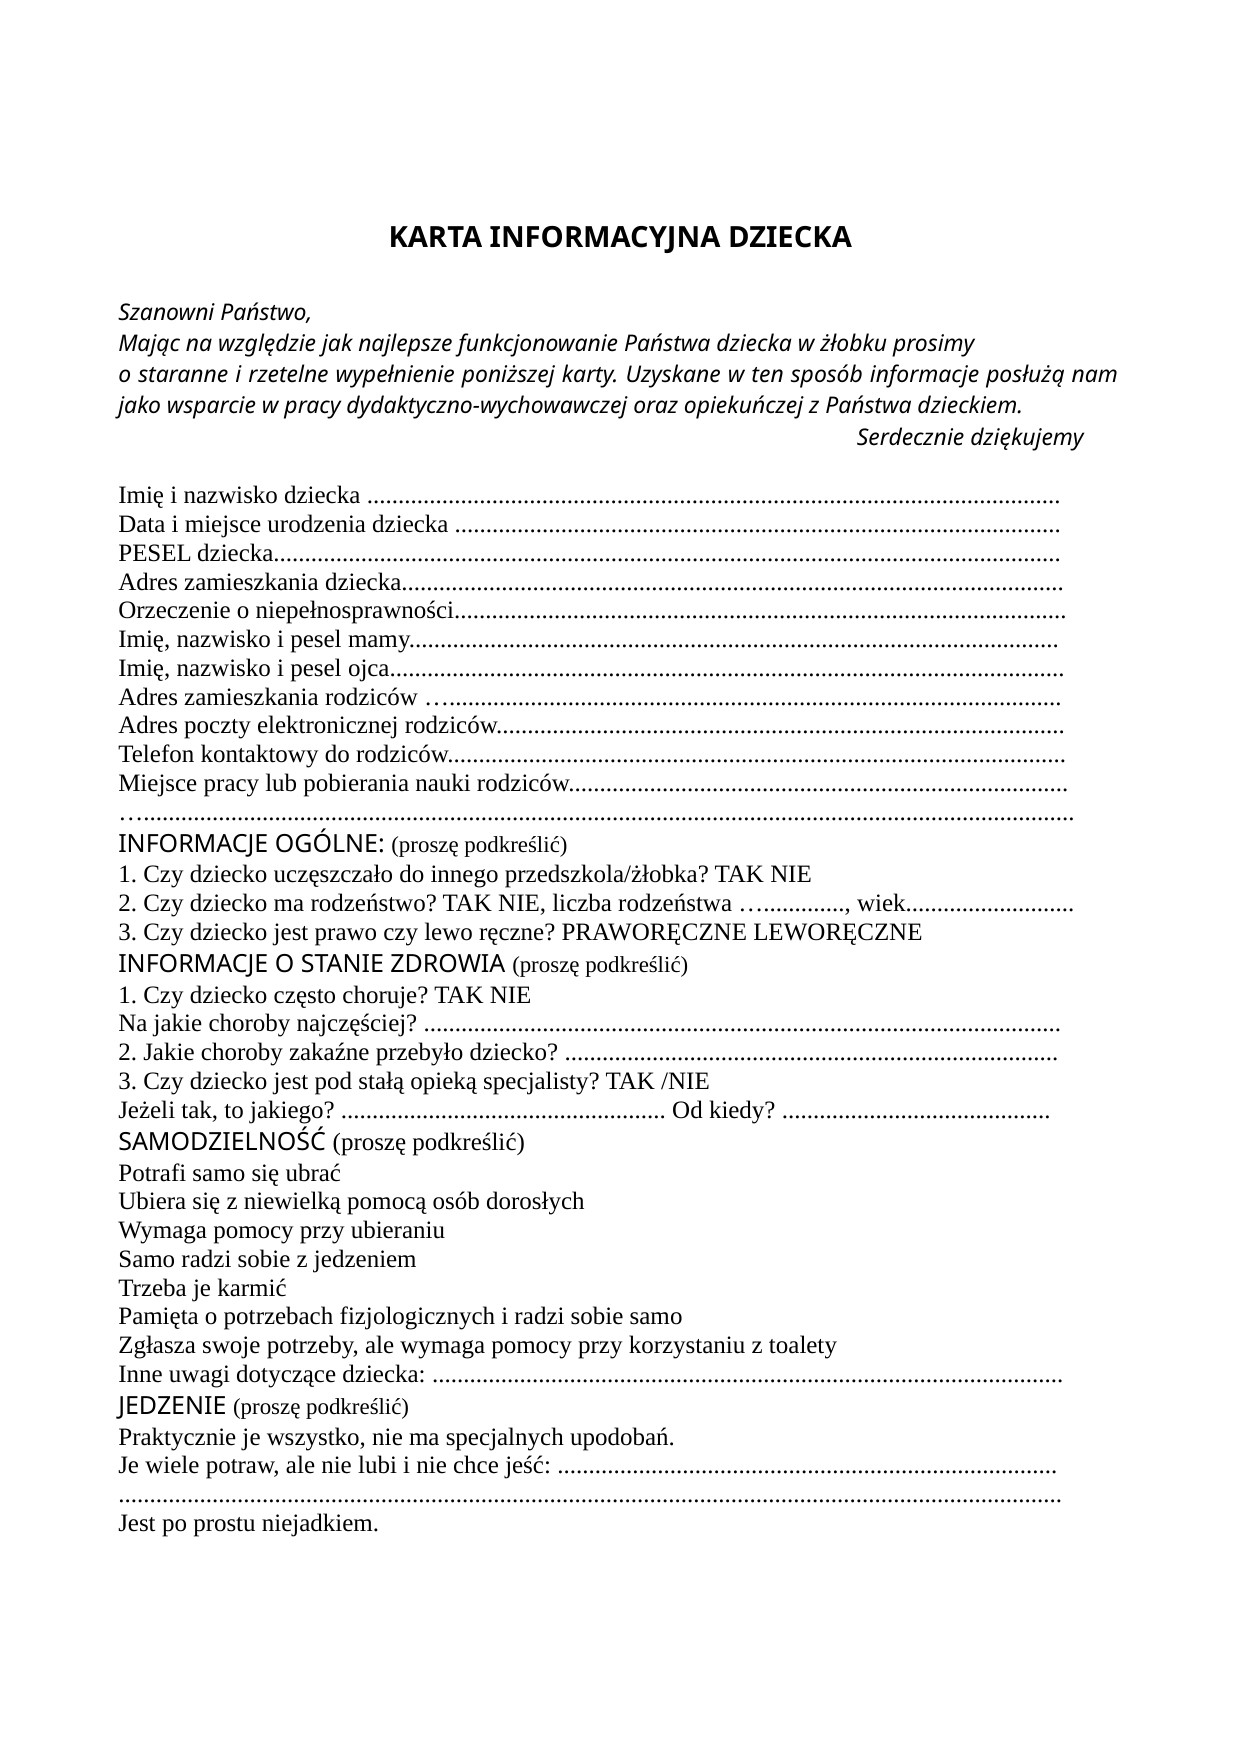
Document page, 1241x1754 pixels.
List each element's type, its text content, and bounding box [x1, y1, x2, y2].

text Jeżeli tak, to jakiego? .................................................... Od kiedy? ........................................... [118, 1095, 1122, 1123]
text 3. Czy dziecko jest prawo czy lewo ręczne? PRAWORĘCZNE LEWORĘCZNE [118, 917, 1122, 946]
text 3. Czy dziecko jest pod stałą opieką specjalisty? TAK /NIE [118, 1066, 1122, 1095]
text Adres zamieszkania rodziców ….................................................................................................. [118, 682, 1122, 710]
text Mając na względzie jak najlepsze funkcjonowanie Państwa dziecka w żłobku prosimy [118, 327, 1122, 358]
text Na jakie choroby najczęściej? ...................................................................................................... [118, 1008, 1122, 1037]
text Telefon kontaktowy do rodziców................................................................................................... [118, 739, 1122, 768]
text Praktycznie je wszystko, nie ma specjalnych upodobań. [118, 1422, 1122, 1450]
text INFORMACJE OGÓLNE: (proszę podkreślić) [118, 825, 1122, 859]
text Data i miejsce urodzenia dziecka ................................................................................................. [118, 509, 1122, 538]
text Miejsce pracy lub pobierania nauki rodziców................................................................................ [118, 768, 1122, 797]
text Imię i nazwisko dziecka ............................................................................................................... [118, 480, 1122, 509]
text SAMODZIELNOŚĆ (proszę podkreślić) [118, 1123, 1122, 1158]
text o staranne i rzetelne wypełnienie poniższej karty. Uzyskane w ten sposób informacje posłużą nam jako wsparcie w pracy dydaktyczno-wychowawczej oraz opiekuńczej z Państwa dzieckiem. [118, 358, 1122, 420]
text Imię, nazwisko i pesel mamy........................................................................................................ [118, 624, 1122, 653]
text INFORMACJE O STANIE ZDROWIA (proszę podkreślić) [118, 946, 1122, 980]
text 2. Czy dziecko ma rodzeństwo? TAK NIE, liczba rodzeństwa …............., wiek........................... [118, 888, 1122, 917]
text Adres zamieszkania dziecka.......................................................................................................... [118, 567, 1122, 595]
text Inne uwagi dotyczące dziecka: ..................................................................................................... [118, 1359, 1122, 1388]
text Je wiele potraw, ale nie lubi i nie chce jeść: ................................................................................ [118, 1450, 1122, 1479]
text Ubiera się z niewielką pomocą osób dorosłych [118, 1186, 1122, 1215]
text JEDZENIE (proszę podkreślić) [118, 1388, 1122, 1422]
text Imię, nazwisko i pesel ojca............................................................................................................ [118, 653, 1122, 682]
text Samo radzi sobie z jedzeniem [118, 1244, 1122, 1273]
text Jest po prostu niejadkiem. [118, 1508, 1122, 1537]
text PESEL dziecka.............................................................................................................................. [118, 538, 1122, 567]
text KARTA INFORMACYJNA DZIECKA [118, 216, 1122, 256]
text …..................................................................................................................................................... [118, 797, 1122, 825]
text Trzeba je karmić [118, 1273, 1122, 1301]
text Potrafi samo się ubrać [118, 1158, 1122, 1186]
text 1. Czy dziecko często choruje? TAK NIE [118, 980, 1122, 1008]
text 2. Jakie choroby zakaźne przebyło dziecko? ............................................................................... [118, 1037, 1122, 1066]
text Szanowni Państwo, [118, 295, 1122, 327]
text Pamięta o potrzebach fizjologicznych i radzi sobie samo [118, 1301, 1122, 1330]
text Adres poczty elektronicznej rodziców........................................................................................... [118, 710, 1122, 739]
text Serdecznie dziękujemy [118, 420, 1122, 452]
text ....................................................................................................................................................... [118, 1479, 1122, 1508]
text Orzeczenie o niepełnosprawności.................................................................................................. [118, 595, 1122, 624]
text Zgłasza swoje potrzeby, ale wymaga pomocy przy korzystaniu z toalety [118, 1330, 1122, 1359]
text 1. Czy dziecko uczęszczało do innego przedszkola/żłobka? TAK NIE [118, 859, 1122, 888]
text Wymaga pomocy przy ubieraniu [118, 1215, 1122, 1244]
